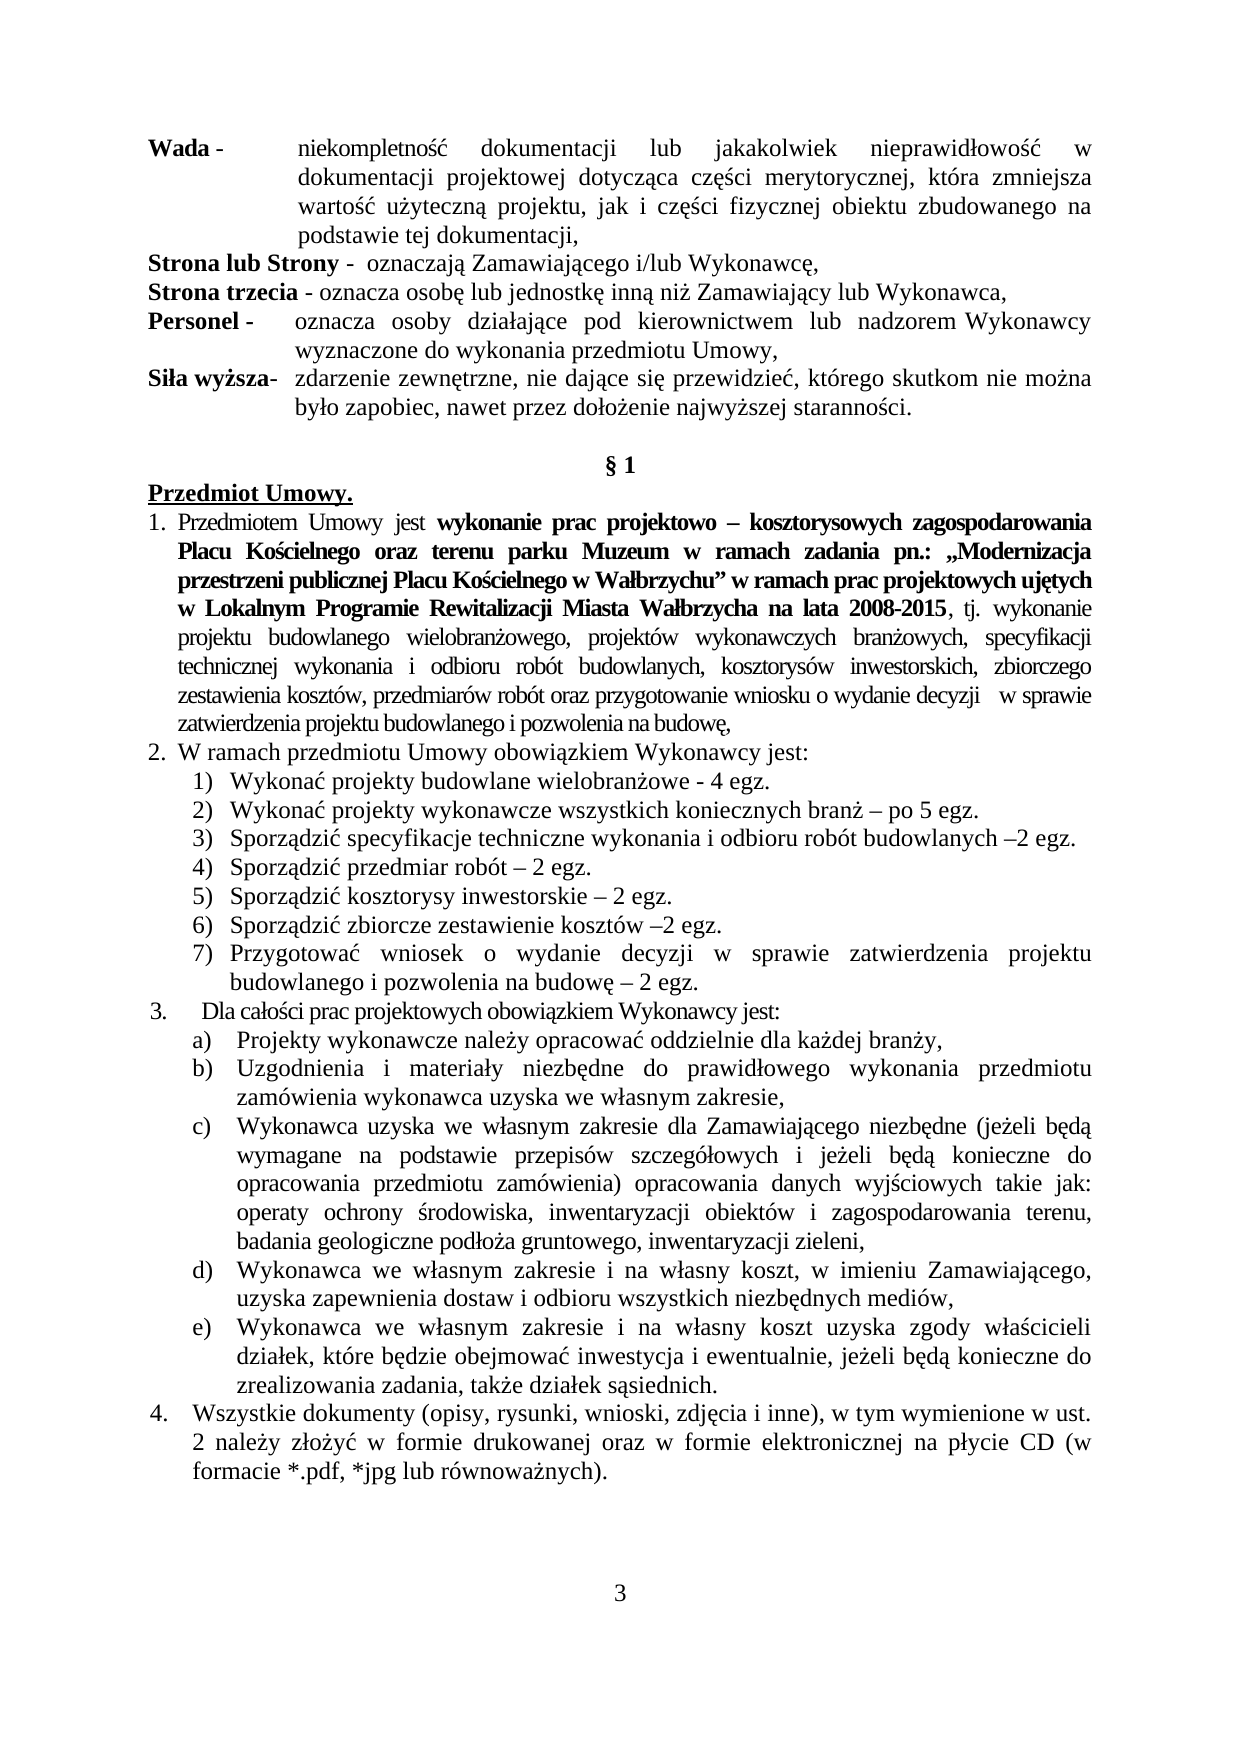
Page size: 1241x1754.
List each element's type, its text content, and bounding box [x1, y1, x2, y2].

list Wykonawca we własnym zakresie i na własny koszt uzyska zgody właścicieli działek, które będzie obejmować inwestycja i ewentualnie, jeżeli będą konieczne do zrealizowania zadania, także działek sąsiednich. [192, 1312, 1092, 1398]
text § 1 [148, 450, 1092, 478]
text Przedmiot Umowy. [148, 478, 1092, 507]
list Sporządzić kosztorysy inwestorskie – 2 egz. [192, 881, 1092, 910]
list Wszystkie dokumenty (opisy, rysunki, wnioski, zdjęcia i inne), w tym wymienione w ust. 2 należy złożyć w formie drukowanej oraz w formie elektronicznej na płycie CD (w formacie *.pdf, *jpg lub równoważnych). [149, 1398, 1092, 1485]
text Strona lub Strony - oznaczają Zamawiającego i/lub Wykonawcę, [148, 248, 1092, 277]
list Wykonać projekty wykonawcze wszystkich koniecznych branż – po 5 egz. [192, 795, 1092, 823]
list Uzgodnienia i materiały niezbędne do prawidłowego wykonania przedmiotu zamówienia wykonawca uzyska we własnym zakresie, [192, 1053, 1092, 1111]
list Sporządzić przedmiar robót – 2 egz. [192, 852, 1092, 881]
list Przedmiotem Umowy jest wykonanie prac projektowo – kosztorysowych zagospodarowania Placu Kościelnego oraz terenu parku Muzeum w ramach zadania pn.: „Modernizacja przestrzeni publicznej Placu Kościelnego w Wałbrzychu” w ramach prac projektowych ujętych w Lokalnym Programie Rewitalizacji Miasta Wałbrzycha na lata 2008-2015, tj. wykonanie projektu budowlanego wielobranżowego, projektów wykonawczych branżowych, specyfikacji technicznej wykonania i odbioru robót budowlanych, kosztorysów inwestorskich, zbiorczego zestawienia kosztów, przedmiarów robót oraz przygotowanie wniosku o wydanie decyzji w sprawie zatwierdzenia projektu budowlanego i pozwolenia na budowę, [148, 507, 1092, 737]
list Projekty wykonawcze należy opracować oddzielnie dla każdej branży, [192, 1025, 1092, 1053]
text Wada - niekompletność dokumentacji lub jakakolwiek nieprawidłowość w dokumentacji projektowej dotycząca części merytorycznej, która zmniejsza wartość użyteczną projektu, jak i części fizycznej obiektu zbudowanego na podstawie tej dokumentacji, [148, 133, 1092, 248]
text Siła wyższa- zdarzenie zewnętrzne, nie dające się przewidzieć, którego skutkom nie można było zapobiec, nawet przez dołożenie najwyższej staranności. [148, 363, 1092, 421]
list Wykonawca uzyska we własnym zakresie dla Zamawiającego niezbędne (jeżeli będą wymagane na podstawie przepisów szczegółowych i jeżeli będą konieczne do opracowania przedmiotu zamówienia) opracowania danych wyjściowych takie jak: operaty ochrony środowiska, inwentaryzacji obiektów i zagospodarowania terenu, badania geologiczne podłoża gruntowego, inwentaryzacji zieleni, [192, 1111, 1092, 1255]
list Sporządzić zbiorcze zestawienie kosztów –2 egz. [192, 910, 1092, 938]
text Strona trzecia - oznacza osobę lub jednostkę inną niż Zamawiający lub Wykonawca, [148, 277, 1092, 306]
list Dla całości prac projektowych obowiązkiem Wykonawcy jest: [149, 996, 1092, 1025]
list Przygotować wniosek o wydanie decyzji w sprawie zatwierdzenia projektu budowlanego i pozwolenia na budowę – 2 egz. [192, 938, 1092, 996]
list Wykonać projekty budowlane wielobranżowe - 4 egz. [192, 766, 1092, 795]
list Wykonawca we własnym zakresie i na własny koszt, w imieniu Zamawiającego, uzyska zapewnienia dostaw i odbioru wszystkich niezbędnych mediów, [192, 1255, 1092, 1312]
text Personel - oznacza osoby działające pod kierownictwem lub nadzorem Wykonawcy wyznaczone do wykonania przedmiotu Umowy, [148, 306, 1092, 363]
list Sporządzić specyfikacje techniczne wykonania i odbioru robót budowlanych –2 egz. [192, 823, 1092, 852]
list W ramach przedmiotu Umowy obowiązkiem Wykonawcy jest: [148, 737, 1092, 766]
